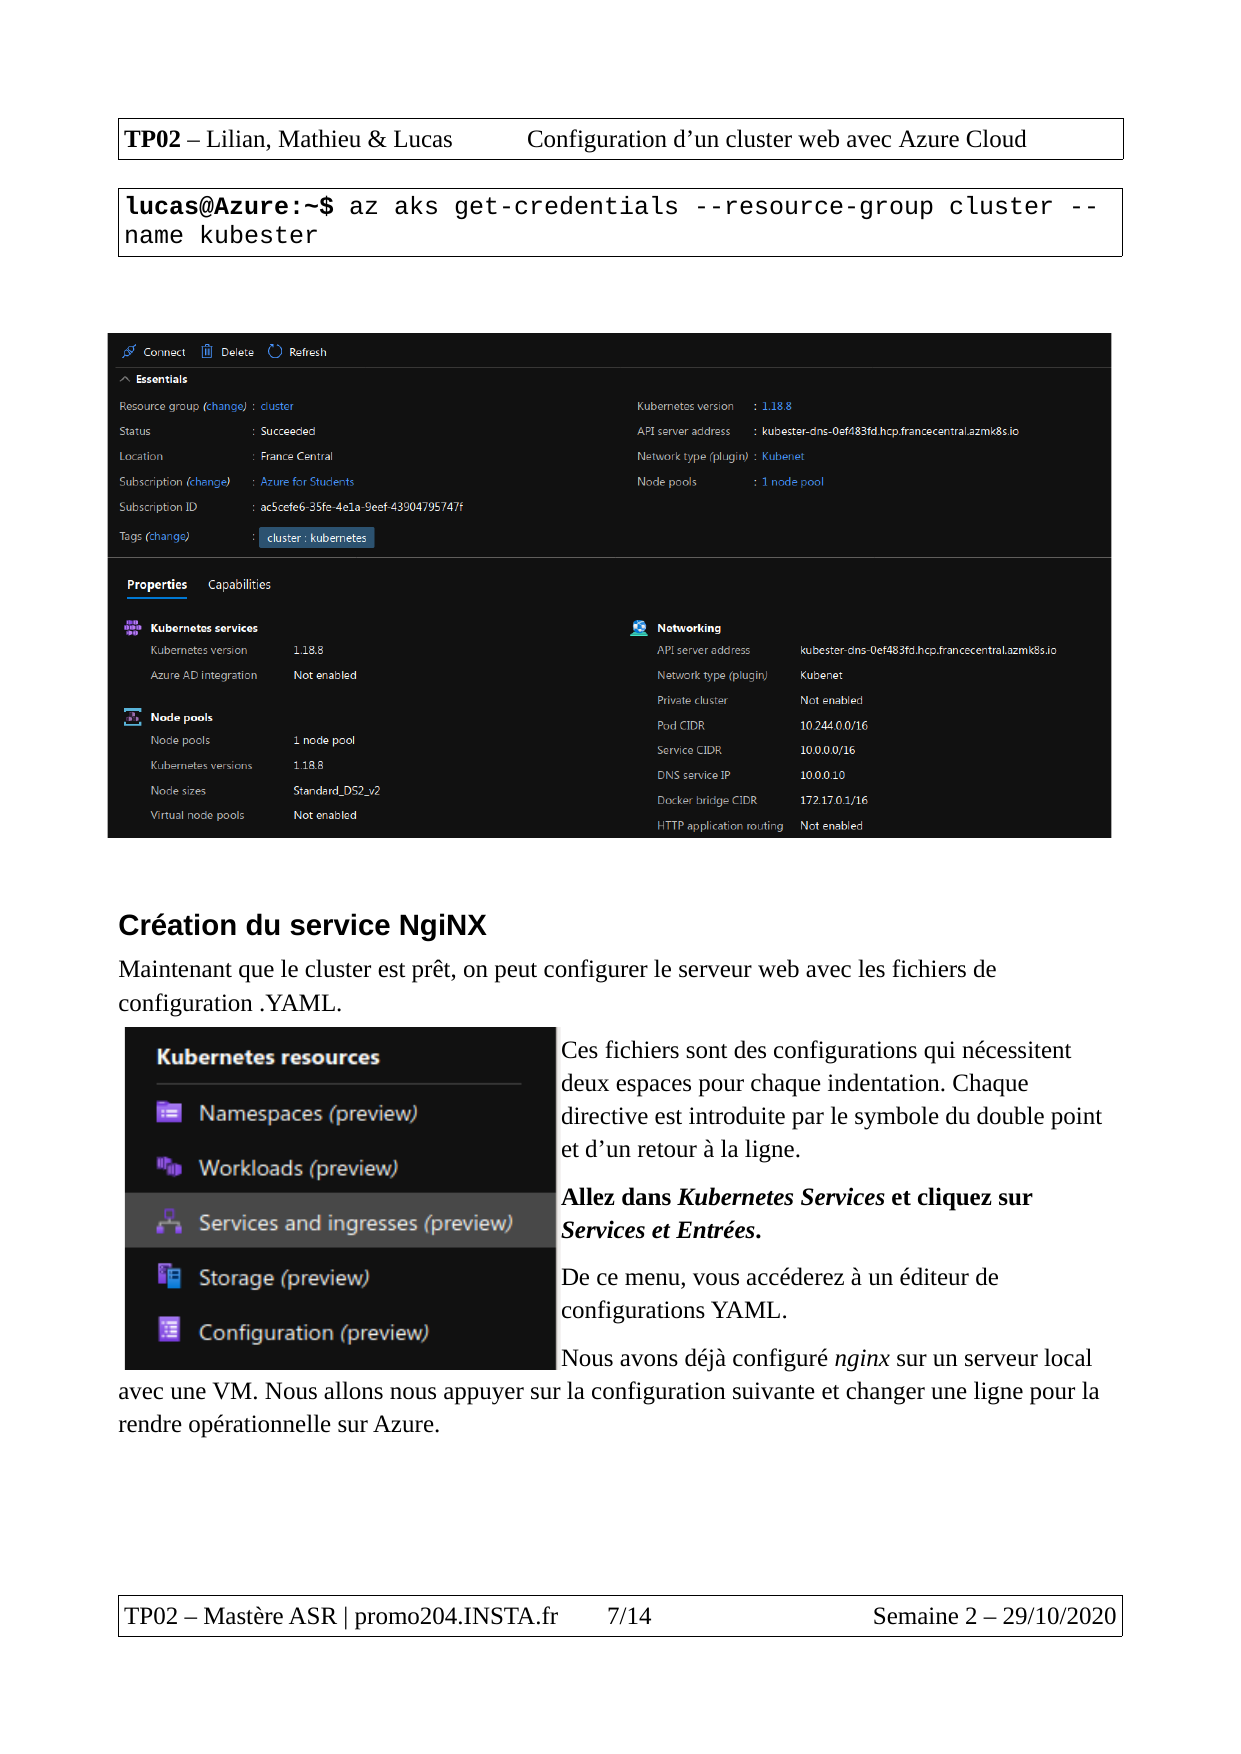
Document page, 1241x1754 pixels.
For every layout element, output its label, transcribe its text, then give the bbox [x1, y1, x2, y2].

text Nous avons déjà configuré nginx sur un serveur local avec une VM. Nous allons nous appuyer sur la configuration suivante et changer une ligne pour la rendre opérationnelle sur Azure. [118, 1343, 1122, 1438]
table_header lucas@Azure:~$ az aks get-credentials --resource-group cluster --name kubester [119, 189, 1122, 256]
text De ce menu, vous accéderez à un éditeur de configurations YAML. [561, 1262, 1122, 1324]
subtitle Création du service NgiNX [118, 908, 1122, 942]
picture [107, 333, 1112, 838]
text Ces fichiers sont des configurations qui nécessitent deux espaces pour chaque indentation. Chaque directive est introduite par le symbole du double point et d’un retour à la ligne. [561, 1035, 1122, 1163]
text Allez dans Kubernetes Services et cliquez sur Services et Entrées. [561, 1182, 1122, 1244]
text Maintenant que le cluster est prêt, on peut configurer le serveur web avec les fichiers de configuration .YAML. [118, 954, 1122, 1016]
picture [124, 1027, 561, 1370]
